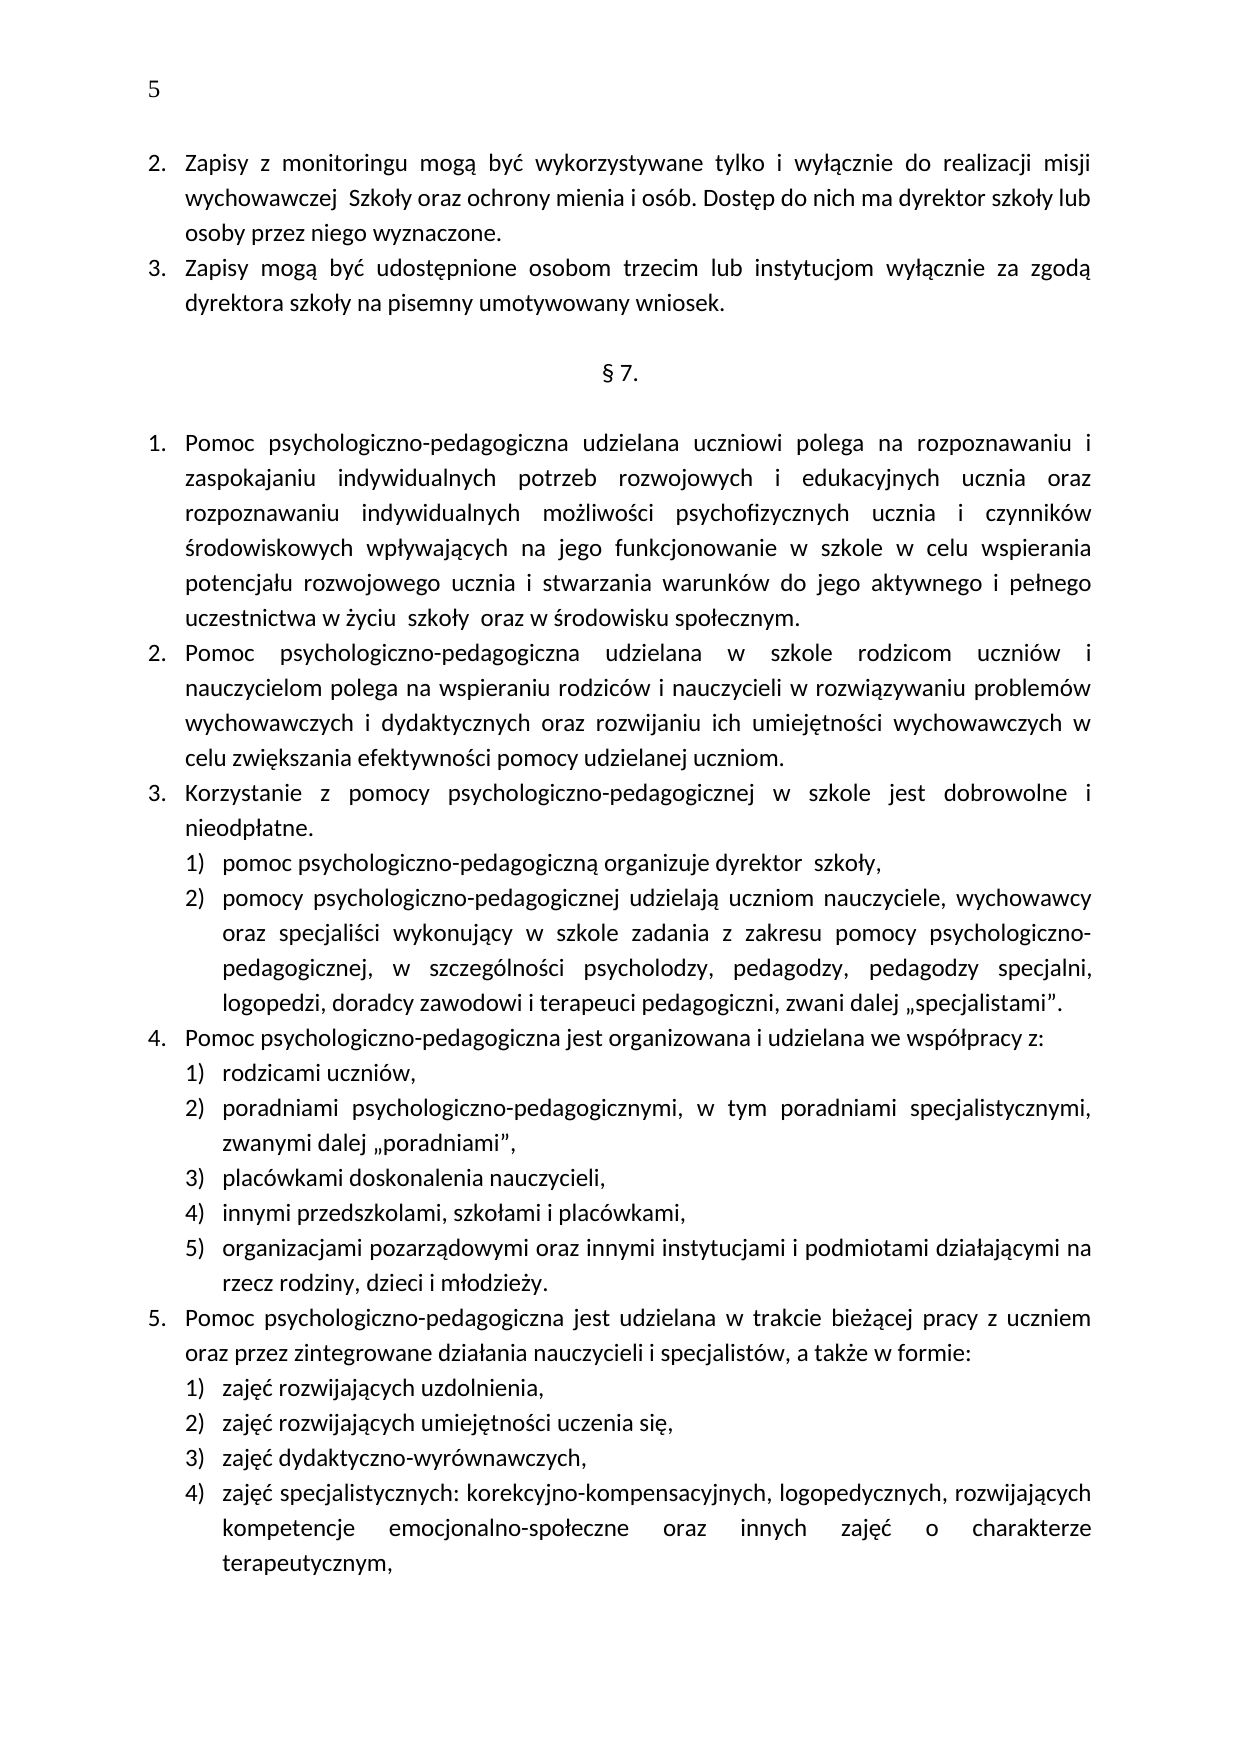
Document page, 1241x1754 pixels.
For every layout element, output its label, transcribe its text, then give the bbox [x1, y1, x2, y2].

list Zapisy z monitoringu mogą być wykorzystywane tylko i wyłącznie do realizacji misji wychowawczej Szkoły oraz ochrony mienia i osób. Dostęp do nich ma dyrektor szkoły lub osoby przez niego wyznaczone. [148, 148, 1093, 248]
subtitle rodzicami uczniów, [185, 1058, 1093, 1088]
subtitle Pomoc psychologiczno-pedagogiczna udzielana w szkole rodzicom uczniów i nauczycielom polega na wspieraniu rodziców i nauczycieli w rozwiązywaniu problemów wychowawczych i dydaktycznych oraz rozwijaniu ich umiejętności wychowawczych w celu zwiększania efektywności pomocy udzielanej uczniom. [148, 638, 1093, 773]
subtitle pomocy psychologiczno-pedagogicznej udzielają uczniom nauczyciele, wychowawcy oraz specjaliści wykonujący w szkole zadania z zakresu pomocy psychologiczno-pedagogicznej, w szczególności psycholodzy, pedagodzy, pedagodzy specjalni, logopedzi, doradcy zawodowi i terapeuci pedagogiczni, zwani dalej „specjalistami”. [185, 883, 1093, 1018]
subtitle placówkami doskonalenia nauczycieli, [185, 1163, 1093, 1193]
subtitle organizacjami pozarządowymi oraz innymi instytucjami i podmiotami działającymi na rzecz rodziny, dzieci i młodzieży. [185, 1233, 1093, 1298]
list zajęć rozwijających umiejętności uczenia się, [185, 1408, 1093, 1438]
subtitle Pomoc psychologiczno-pedagogiczna jest organizowana i udzielana we współpracy z: [148, 1023, 1093, 1053]
list zajęć specjalistycznych: korekcyjno-kompensacyjnych, logopedycznych, rozwijających kompetencje emocjonalno-społeczne oraz innych zajęć o charakterze terapeutycznym, [185, 1478, 1093, 1578]
subtitle § 7. [148, 358, 1092, 388]
list Zapisy mogą być udostępnione osobom trzecim lub instytucjom wyłącznie za zgodą dyrektora szkoły na pisemny umotywowany wniosek. [148, 253, 1093, 318]
subtitle poradniami psychologiczno-pedagogicznymi, w tym poradniami specjalistycznymi, zwanymi dalej „poradniami”, [185, 1093, 1093, 1158]
list zajęć dydaktyczno-wyrównawczych, [185, 1443, 1093, 1473]
subtitle Korzystanie z pomocy psychologiczno-pedagogicznej w szkole jest dobrowolne i nieodpłatne. [148, 778, 1093, 843]
subtitle pomoc psychologiczno-pedagogiczną organizuje dyrektor szkoły, [185, 848, 1093, 878]
subtitle innymi przedszkolami, szkołami i placówkami, [185, 1198, 1093, 1228]
list zajęć rozwijających uzdolnienia, [185, 1373, 1093, 1403]
list Pomoc psychologiczno-pedagogiczna jest udzielana w trakcie bieżącej pracy z uczniem oraz przez zintegrowane działania nauczycieli i specjalistów, a także w formie: [148, 1303, 1093, 1368]
subtitle Pomoc psychologiczno-pedagogiczna udzielana uczniowi polega na rozpoznawaniu i zaspokajaniu indywidualnych potrzeb rozwojowych i edukacyjnych ucznia oraz rozpoznawaniu indywidualnych możliwości psychofizycznych ucznia i czynników środowiskowych wpływających na jego funkcjonowanie w szkole w celu wspierania potencjału rozwojowego ucznia i stwarzania warunków do jego aktywnego i pełnego uczestnictwa w życiu szkoły oraz w środowisku społecznym. [148, 428, 1093, 633]
